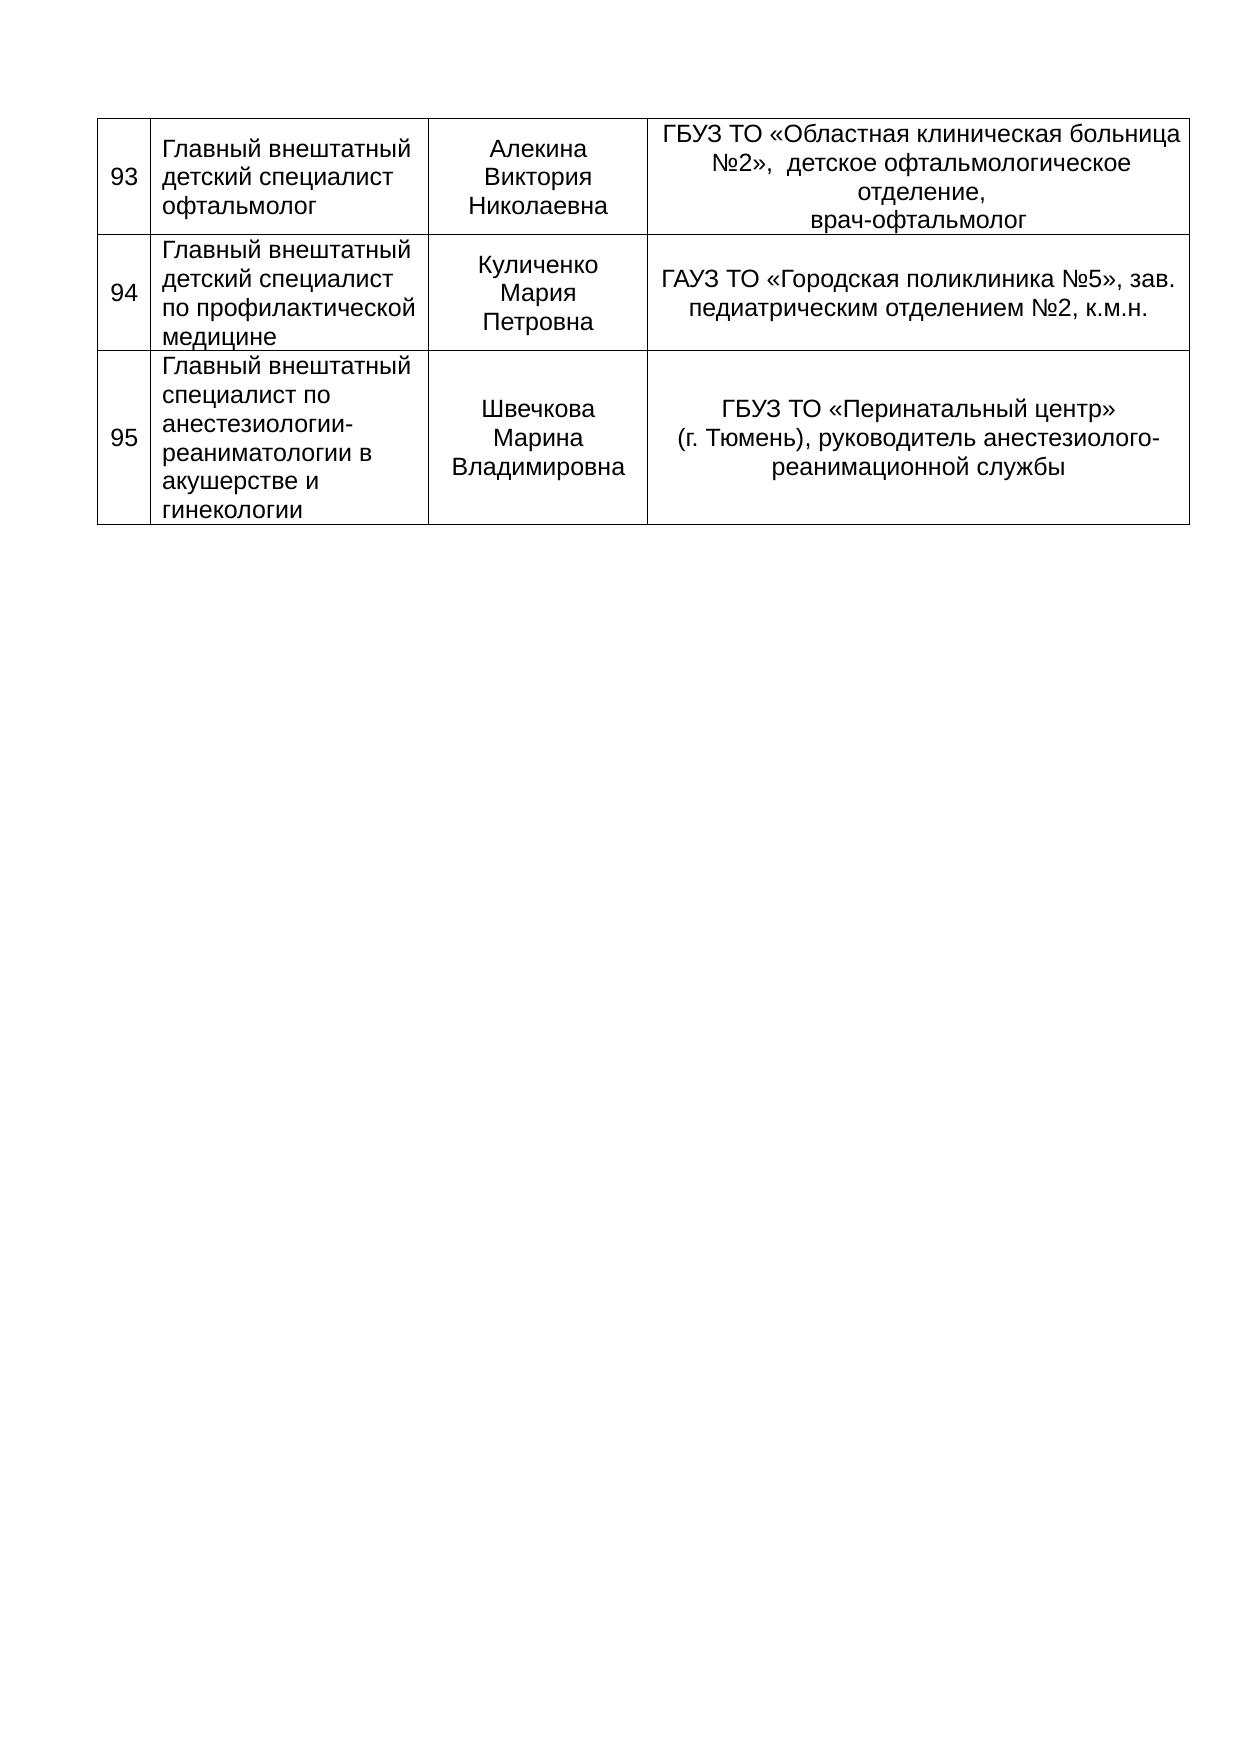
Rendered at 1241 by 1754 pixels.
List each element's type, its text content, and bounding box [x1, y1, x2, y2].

table_cell ГАУЗ ТО «Городская поликлиника №5», зав. педиатрическим отделением №2, к.м.н. [648, 235, 1189, 350]
table_cell Главный внештатный специалист по анестезиологии-реаниматологии в акушерстве и гинекологии [151, 351, 428, 524]
table_cell Алекина Виктория Николаевна [429, 119, 647, 234]
table_cell Куличенко Мария Петровна [429, 235, 647, 350]
table_cell Главный внештатный детский специалист по профилактической медицине [151, 235, 428, 350]
table_cell ГБУЗ ТО «Перинатальный центр» (г. Тюмень), руководитель анестезиолого-реанимационной службы [648, 351, 1189, 524]
table_cell 93 [98, 119, 150, 234]
table_cell 95 [98, 351, 150, 524]
table_cell 94 [98, 235, 150, 350]
table_cell Швечкова Марина Владимировна [429, 351, 647, 524]
table_cell Главный внештатный детский специалист офтальмолог [151, 119, 428, 234]
table_cell ГБУЗ ТО «Областная клиническая больница №2», детское офтальмологическое отделение, врач-офтальмолог [648, 119, 1189, 234]
